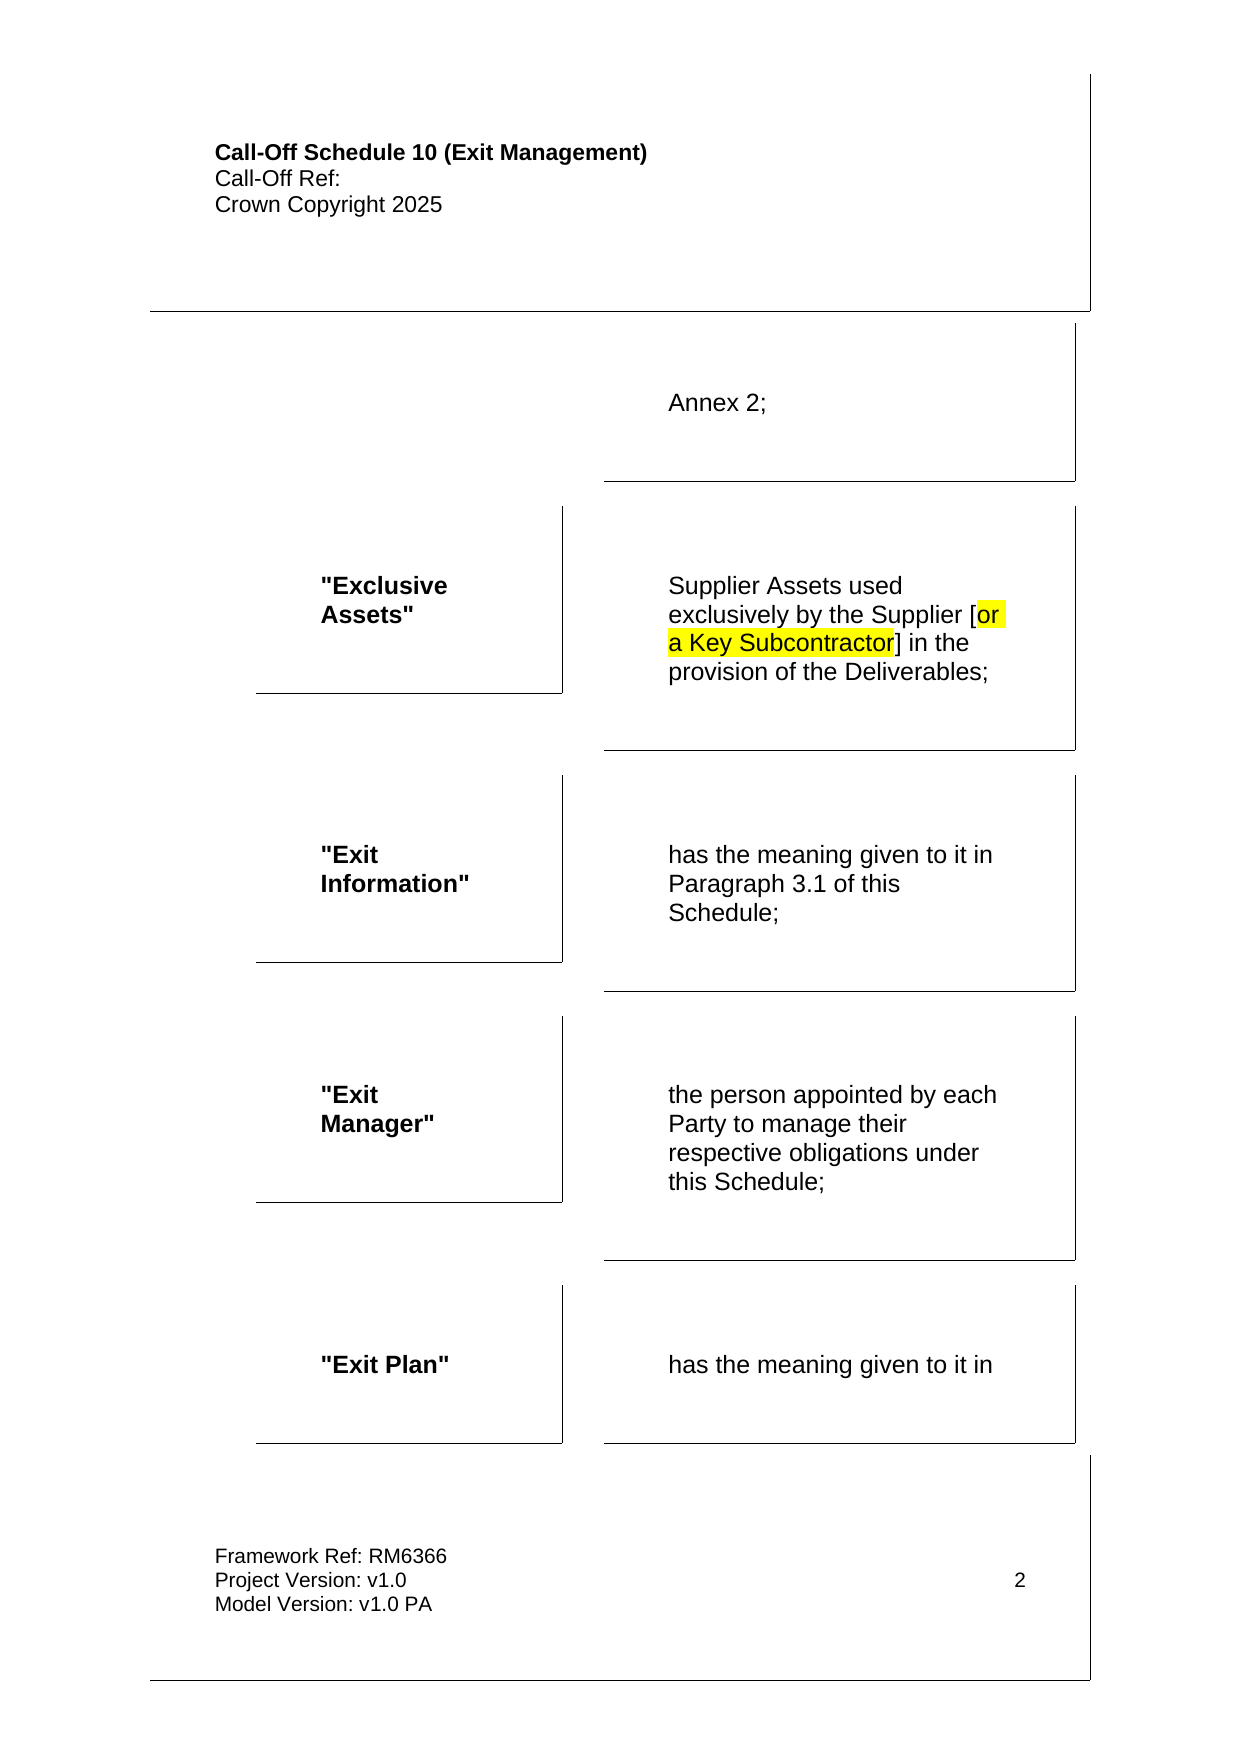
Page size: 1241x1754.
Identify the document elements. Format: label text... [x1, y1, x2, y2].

table_cell has the meaning given to it in Paragraph 3.1 of this Schedule; [574, 763, 1087, 1003]
table_cell Supplier Assets used exclusively by the Supplier [or a Key Subcontractor] in the provision of the Deliverables; [574, 494, 1087, 763]
table_cell Annex 2; [574, 311, 1087, 494]
table_cell "Exit Manager" [255, 1003, 574, 1272]
table_cell "Exit Information" [255, 763, 574, 1003]
table_cell has the meaning given to it in [574, 1273, 1087, 1443]
table_cell [255, 311, 574, 494]
table_cell the person appointed by each Party to manage their respective obligations under this Schedule; [574, 1003, 1087, 1272]
table_cell "Exclusive Assets" [255, 494, 574, 763]
table_cell "Exit Plan" [255, 1273, 574, 1443]
